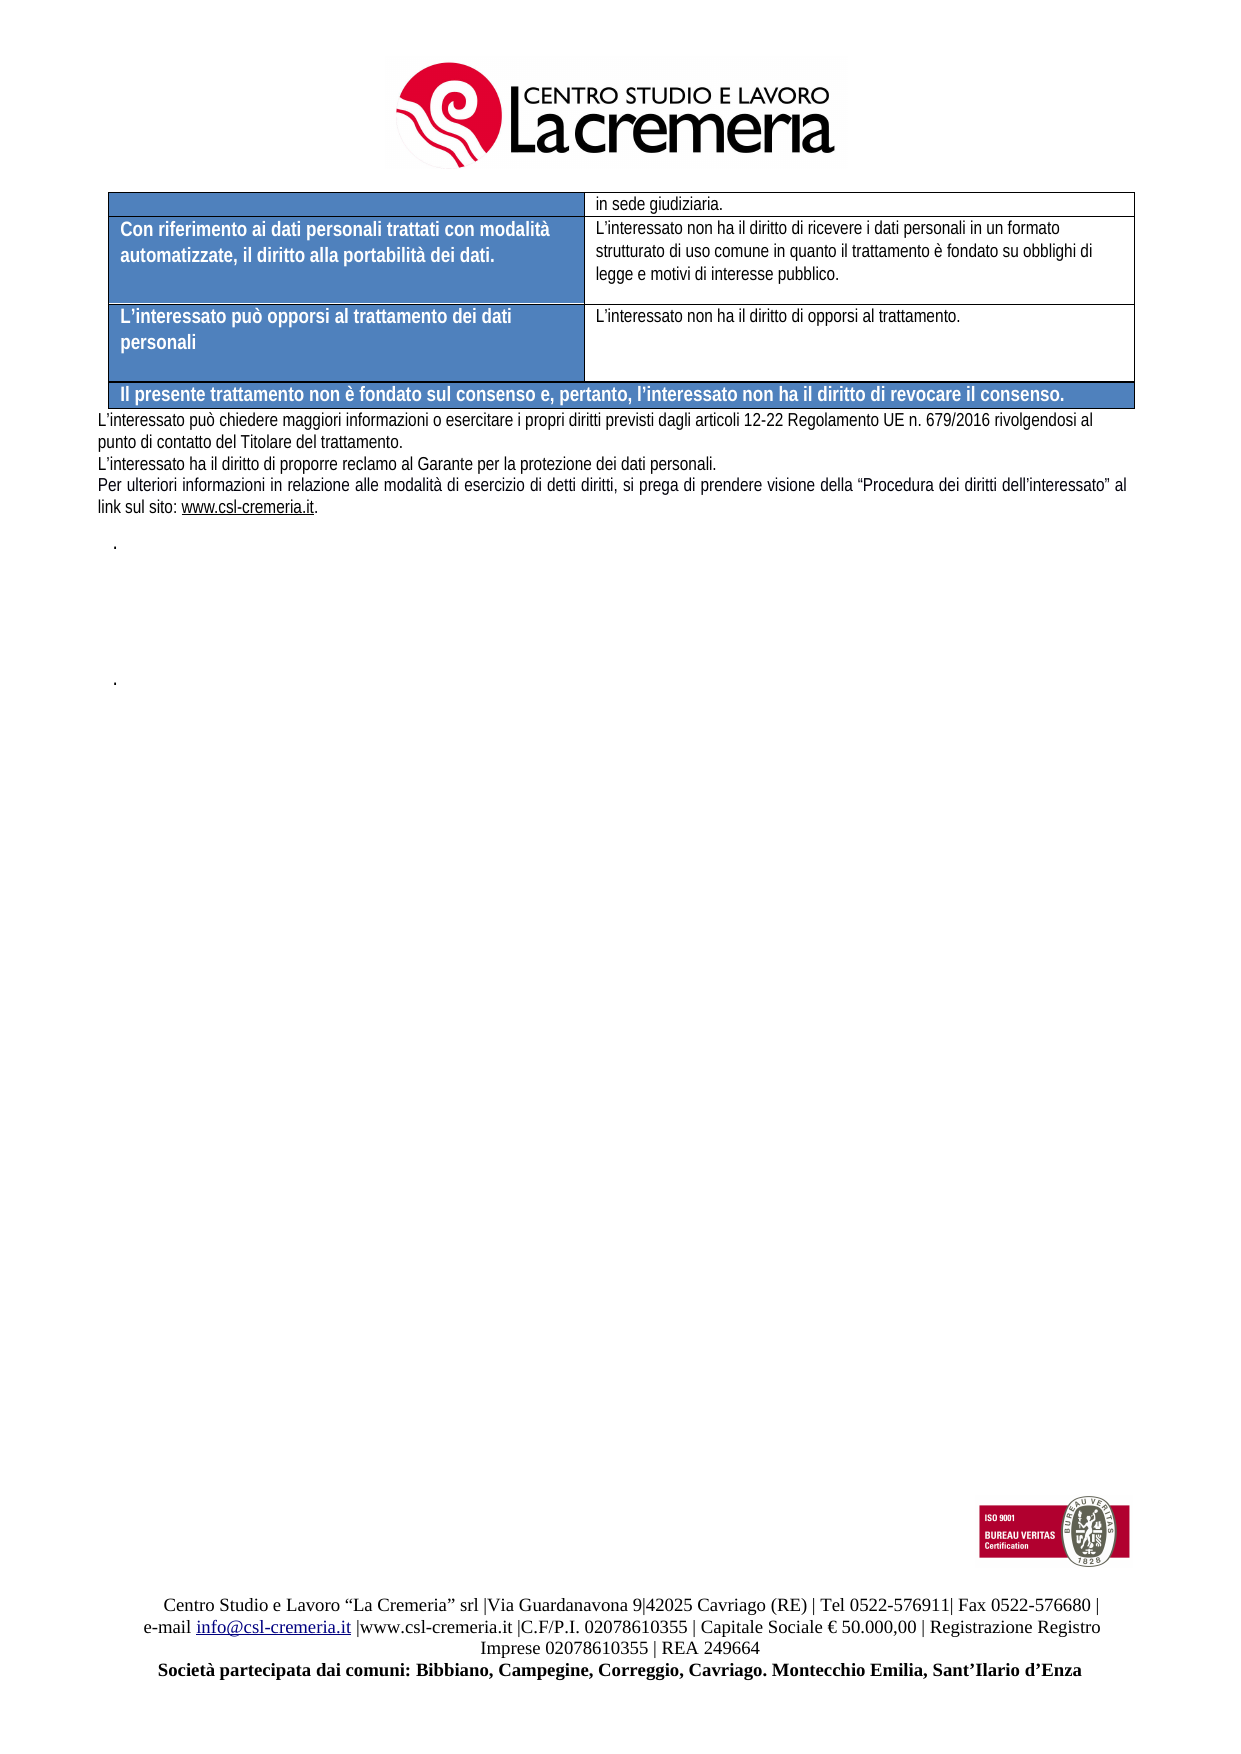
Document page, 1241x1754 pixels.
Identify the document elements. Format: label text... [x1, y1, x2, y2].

text L’interessato ha il diritto di proporre reclamo al Garante per la protezione dei dati personali. [98, 452, 1128, 474]
table_cell [109, 193, 584, 216]
table_cell L’interessato non ha il diritto di ricevere i dati personali in un formato strutturato di uso comune in quanto il trattamento è fondato su obblighi di legge e motivi di interesse pubblico. [585, 217, 1134, 303]
table_cell Con riferimento ai dati personali trattati con modalità automatizzate, il diritto alla portabilità dei dati. [109, 217, 584, 303]
text . [112, 664, 1128, 690]
text Per ulteriori informazioni in relazione alle modalità di esercizio di detti diritti, si prega di prendere visione della “Procedura dei diritti dell’interessato” al link sul sito: www.csl-cremeria.it. [98, 474, 1128, 517]
table_cell Il presente trattamento non è fondato sul consenso e, pertanto, l’interessato non ha il diritto di revocare il consenso. [109, 383, 1134, 408]
text L’interessato può chiedere maggiori informazioni o esercitare i propri diritti previsti dagli articoli 12-22 Regolamento UE n. 679/2016 rivolgendosi al punto di contatto del Titolare del trattamento. [98, 409, 1128, 452]
text . [112, 528, 1128, 554]
table_cell L’interessato può opporsi al trattamento dei dati personali [109, 305, 584, 381]
table_cell in sede giudiziaria. [585, 193, 1134, 216]
table_cell L’interessato non ha il diritto di opporsi al trattamento. [585, 305, 1134, 381]
